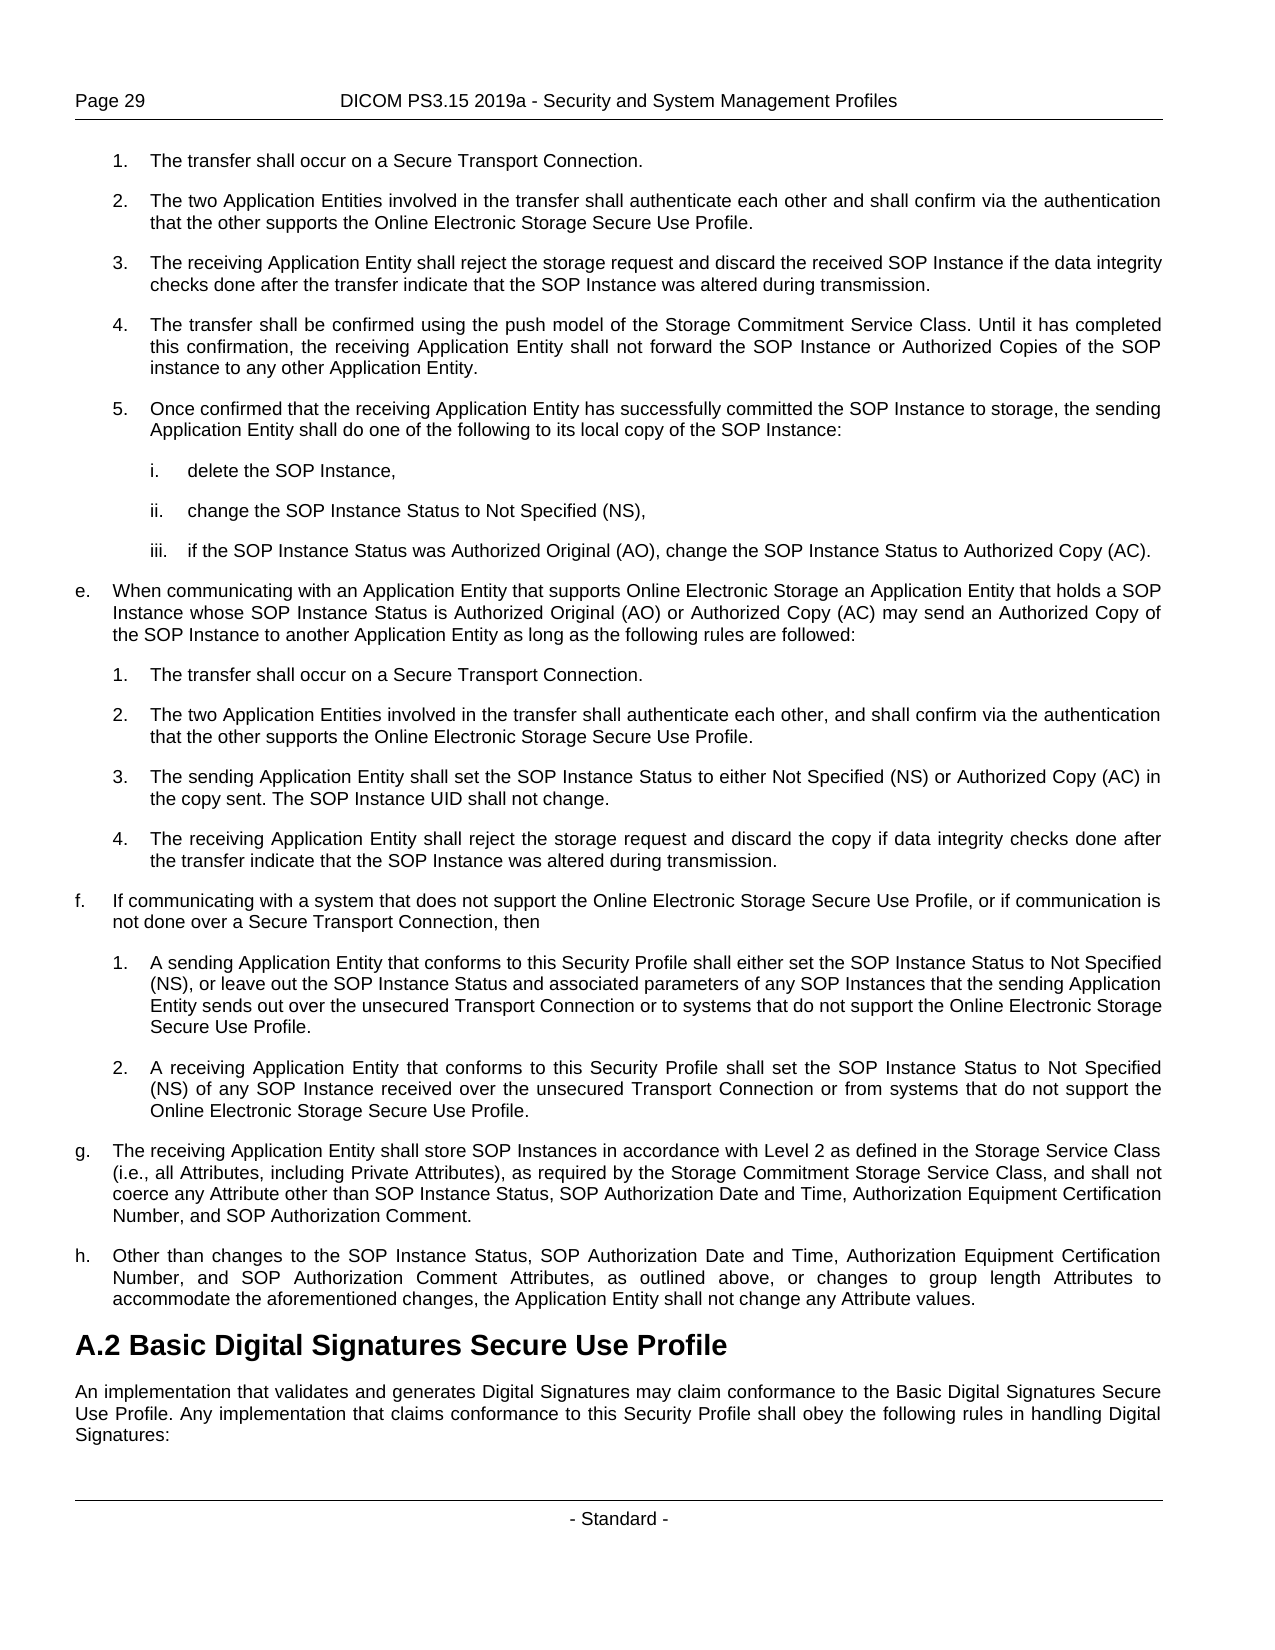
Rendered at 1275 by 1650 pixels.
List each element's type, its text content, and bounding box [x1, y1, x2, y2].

list Once confirmed that the receiving Application Entity has successfully committed the SOP Instance to storage, the sending Application Entity shall do one of the following to its local copy of the SOP Instance: [112, 397, 1162, 441]
list The sending Application Entity shall set the SOP Instance Status to either Not Specified (NS) or Authorized Copy (AC) in the copy sent. The SOP Instance UID shall not change. [112, 766, 1162, 809]
list The two Application Entities involved in the transfer shall authenticate each other and shall confirm via the authentication that the other supports the Online Electronic Storage Secure Use Profile. [112, 190, 1162, 233]
list When communicating with an Application Entity that supports Online Electronic Storage an Application Entity that holds a SOP Instance whose SOP Instance Status is Authorized Original (AO) or Authorized Copy (AC) may send an Authorized Copy of the SOP Instance to another Application Entity as long as the following rules are followed: [75, 580, 1162, 645]
text A.2 Basic Digital Signatures Secure Use Profile [75, 1328, 1162, 1362]
list The transfer shall occur on a Secure Transport Connection. [112, 664, 1162, 685]
list change the SOP Instance Status to Not Specified (NS), [150, 500, 1162, 521]
list A sending Application Entity that conforms to this Security Profile shall either set the SOP Instance Status to Not Specified (NS), or leave out the SOP Instance Status and associated parameters of any SOP Instances that the sending Application Entity sends out over the unsecured Transport Connection or to systems that do not support the Online Electronic Storage Secure Use Profile. [112, 952, 1162, 1038]
text An implementation that validates and generates Digital Signatures may claim conformance to the Basic Digital Signatures Secure Use Profile. Any implementation that claims conformance to this Security Profile shall obey the following rules in handling Digital Signatures: [75, 1381, 1162, 1445]
list The transfer shall be confirmed using the push model of the Storage Commitment Service Class. Until it has completed this confirmation, the receiving Application Entity shall not forward the SOP Instance or Authorized Copies of the SOP instance to any other Application Entity. [112, 314, 1162, 379]
list The receiving Application Entity shall store SOP Instances in accordance with Level 2 as defined in the Storage Service Class (i.e., all Attributes, including Private Attributes), as required by the Storage Commitment Storage Service Class, and shall not coerce any Attribute other than SOP Instance Status, SOP Authorization Date and Time, Authorization Equipment Certification Number, and SOP Authorization Comment. [75, 1140, 1162, 1226]
list delete the SOP Instance, [150, 459, 1162, 481]
list if the SOP Instance Status was Authorized Original (AO), change the SOP Instance Status to Authorized Copy (AC). [150, 540, 1162, 562]
list The receiving Application Entity shall reject the storage request and discard the received SOP Instance if the data integrity checks done after the transfer indicate that the SOP Instance was altered during transmission. [112, 252, 1162, 295]
list The receiving Application Entity shall reject the storage request and discard the copy if data integrity checks done after the transfer indicate that the SOP Instance was altered during transmission. [112, 828, 1162, 871]
list The two Application Entities involved in the transfer shall authenticate each other, and shall confirm via the authentication that the other supports the Online Electronic Storage Secure Use Profile. [112, 704, 1162, 747]
list Other than changes to the SOP Instance Status, SOP Authorization Date and Time, Authorization Equipment Certification Number, and SOP Authorization Comment Attributes, as outlined above, or changes to group length Attributes to accommodate the aforementioned changes, the Application Entity shall not change any Attribute values. [75, 1245, 1162, 1310]
list A receiving Application Entity that conforms to this Security Profile shall set the SOP Instance Status to Not Specified (NS) of any SOP Instance received over the unsecured Transport Connection or from systems that do not support the Online Electronic Storage Secure Use Profile. [112, 1057, 1162, 1121]
list The transfer shall occur on a Secure Transport Connection. [112, 150, 1162, 172]
list If communicating with a system that does not support the Online Electronic Storage Secure Use Profile, or if communication is not done over a Secure Transport Connection, then [75, 890, 1162, 933]
